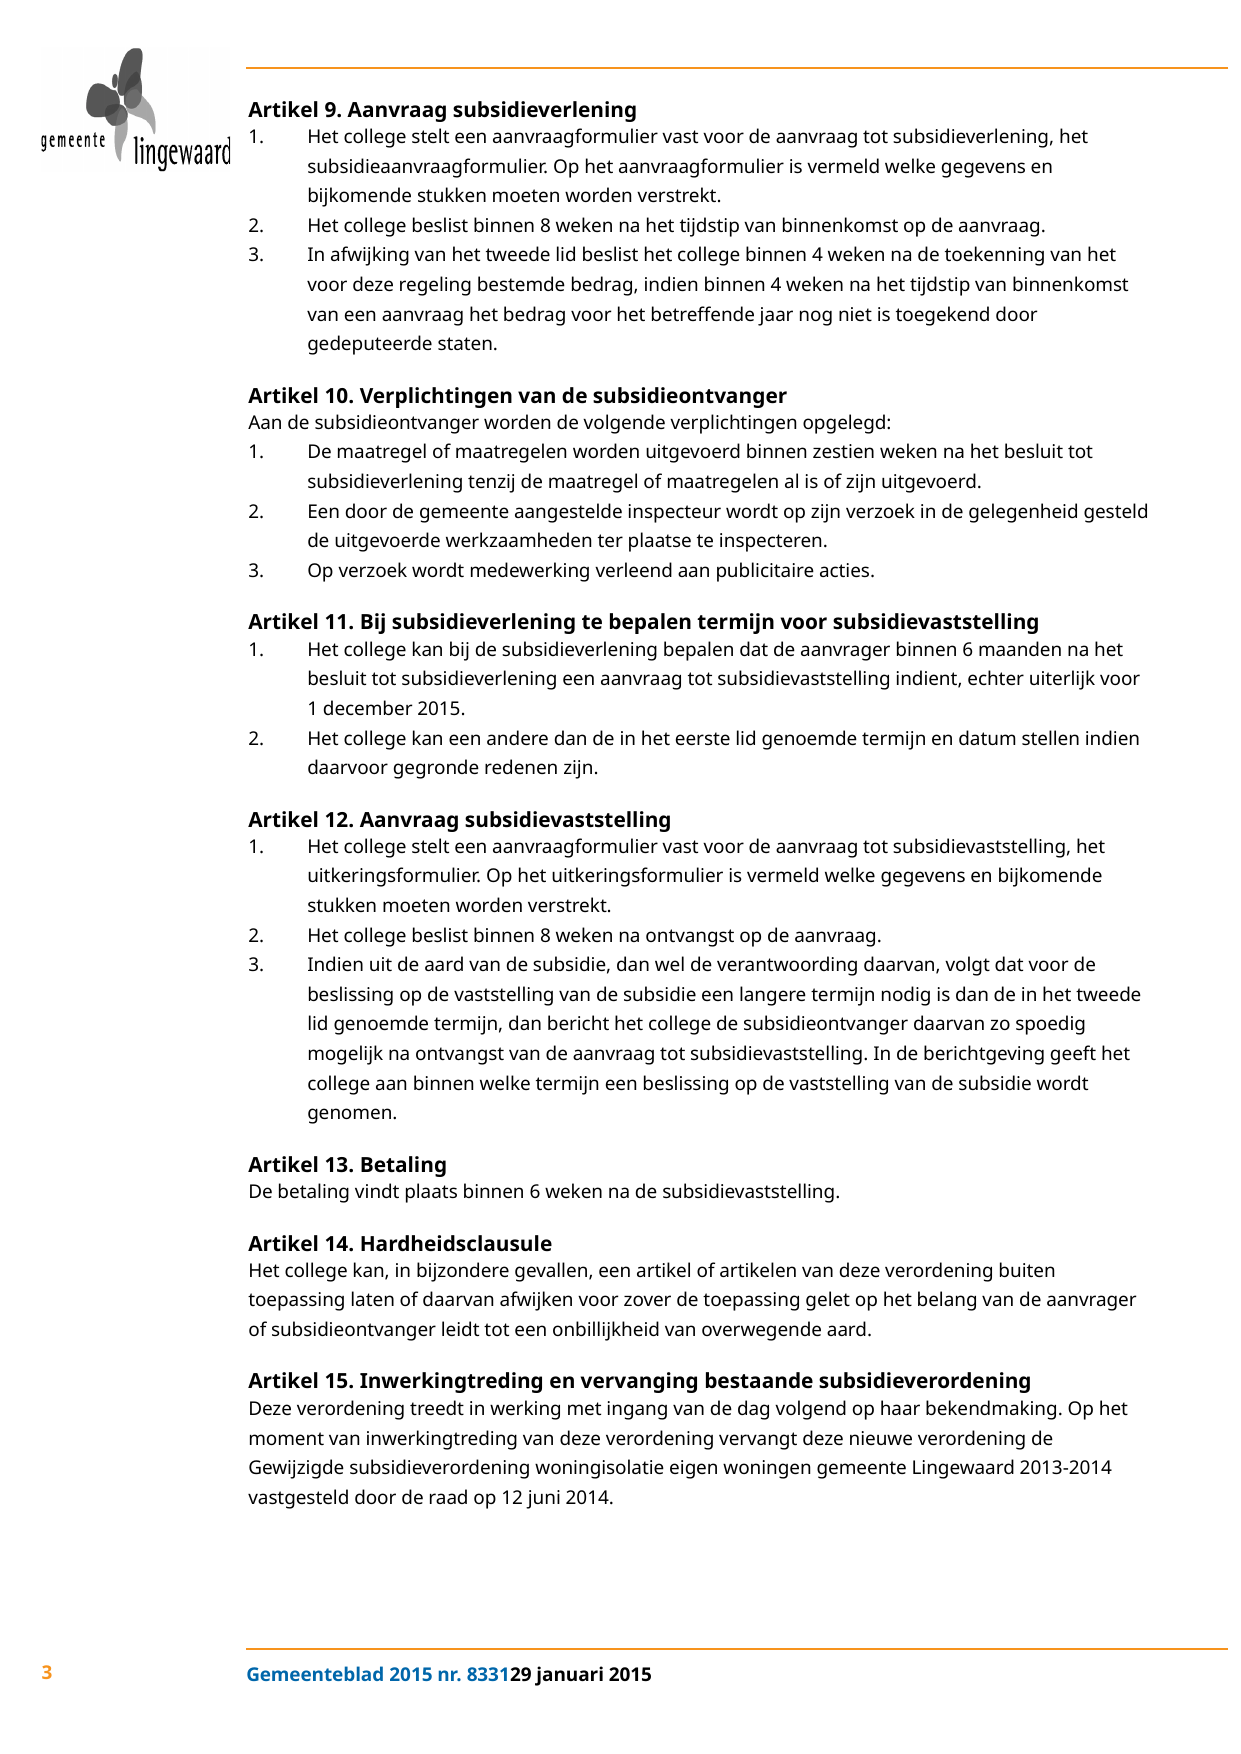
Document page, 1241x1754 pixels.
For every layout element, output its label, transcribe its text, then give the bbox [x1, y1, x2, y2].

list Het college stelt een aanvraagformulier vast voor de aanvraag tot subsidieverlening, het subsidieaanvraagformulier. Op het aanvraagformulier is vermeld welke gegevens en bijkomende stukken moeten worden verstrekt. [248, 123, 1152, 208]
list De maatregel of maatregelen worden uitgevoerd binnen zestien weken na het besluit tot subsidieverlening tenzij de maatregel of maatregelen al is of zijn uitgevoerd. [248, 439, 1152, 494]
text Artikel 14. Hardheidsclausule [248, 1229, 1152, 1257]
list Op verzoek wordt medewerking verleend aan publicitaire acties. [248, 557, 1152, 583]
list Het college kan bij de subsidieverlening bepalen dat de aanvrager binnen 6 maanden na het besluit tot subsidieverlening een aanvraag tot subsidievaststelling indient, echter uiterlijk voor 1 december 2015. [248, 636, 1152, 721]
list Het college stelt een aanvraagformulier vast voor de aanvraag tot subsidievaststelling, het uitkeringsformulier. Op het uitkeringsformulier is vermeld welke gegevens en bijkomende stukken moeten worden verstrekt. [248, 833, 1152, 918]
text Artikel 10. Verplichtingen van de subsidieontvanger [248, 381, 1152, 409]
text Deze verordening treedt in werking met ingang van de dag volgend op haar bekendmaking. Op het moment van inwerkingtreding van deze verordening vervangt deze nieuwe verordening de Gewijzigde subsidieverordening woningisolatie eigen woningen gemeente Lingewaard 2013-2014 vastgesteld door de raad op 12 juni 2014. [248, 1395, 1152, 1509]
text Artikel 9. Aanvraag subsidieverlening [248, 95, 1152, 123]
text Het college kan, in bijzondere gevallen, een artikel of artikelen van deze verordening buiten toepassing laten of daarvan afwijken voor zover de toepassing gelet op het belang van de aanvrager of subsidieontvanger leidt tot een onbillijkheid van overwegende aard. [248, 1257, 1152, 1342]
list In afwijking van het tweede lid beslist het college binnen 4 weken na de toekenning van het voor deze regeling bestemde bedrag, indien binnen 4 weken na het tijdstip van binnenkomst van een aanvraag het bedrag voor het betreffende jaar nog niet is toegekend door gedeputeerde staten. [248, 242, 1152, 356]
text Aan de subsidieontvanger worden de volgende verplichtingen opgelegd: [248, 409, 1152, 435]
list Het college kan een andere dan de in het eerste lid genoemde termijn en datum stellen indien daarvoor gegronde redenen zijn. [248, 725, 1152, 780]
text Artikel 15. Inwerkingtreding en vervanging bestaande subsidieverordening [248, 1367, 1152, 1395]
list Een door de gemeente aangestelde inspecteur wordt op zijn verzoek in de gelegenheid gesteld de uitgevoerde werkzaamheden ter plaatse te inspecteren. [248, 498, 1152, 553]
list Indien uit de aard van de subsidie, dan wel de verantwoording daarvan, volgt dat voor de beslissing op de vaststelling van de subsidie een langere termijn nodig is dan de in het tweede lid genoemde termijn, dan bericht het college de subsidieontvanger daarvan zo spoedig mogelijk na ontvangst van de aanvraag tot subsidievaststelling. In de berichtgeving geeft het college aan binnen welke termijn een beslissing op de vaststelling van de subsidie wordt genomen. [248, 951, 1152, 1125]
list Het college beslist binnen 8 weken na het tijdstip van binnenkomst op de aanvraag. [248, 212, 1152, 238]
text Artikel 13. Betaling [248, 1150, 1152, 1178]
text Artikel 11. Bij subsidieverlening te bepalen termijn voor subsidievaststelling [248, 607, 1152, 636]
text Artikel 12. Aanvraag subsidievaststelling [248, 805, 1152, 833]
list Het college beslist binnen 8 weken na ontvangst op de aanvraag. [248, 922, 1152, 948]
text De betaling vindt plaats binnen 6 weken na de subsidievaststelling. [248, 1178, 1152, 1204]
picture [41, 47, 231, 172]
